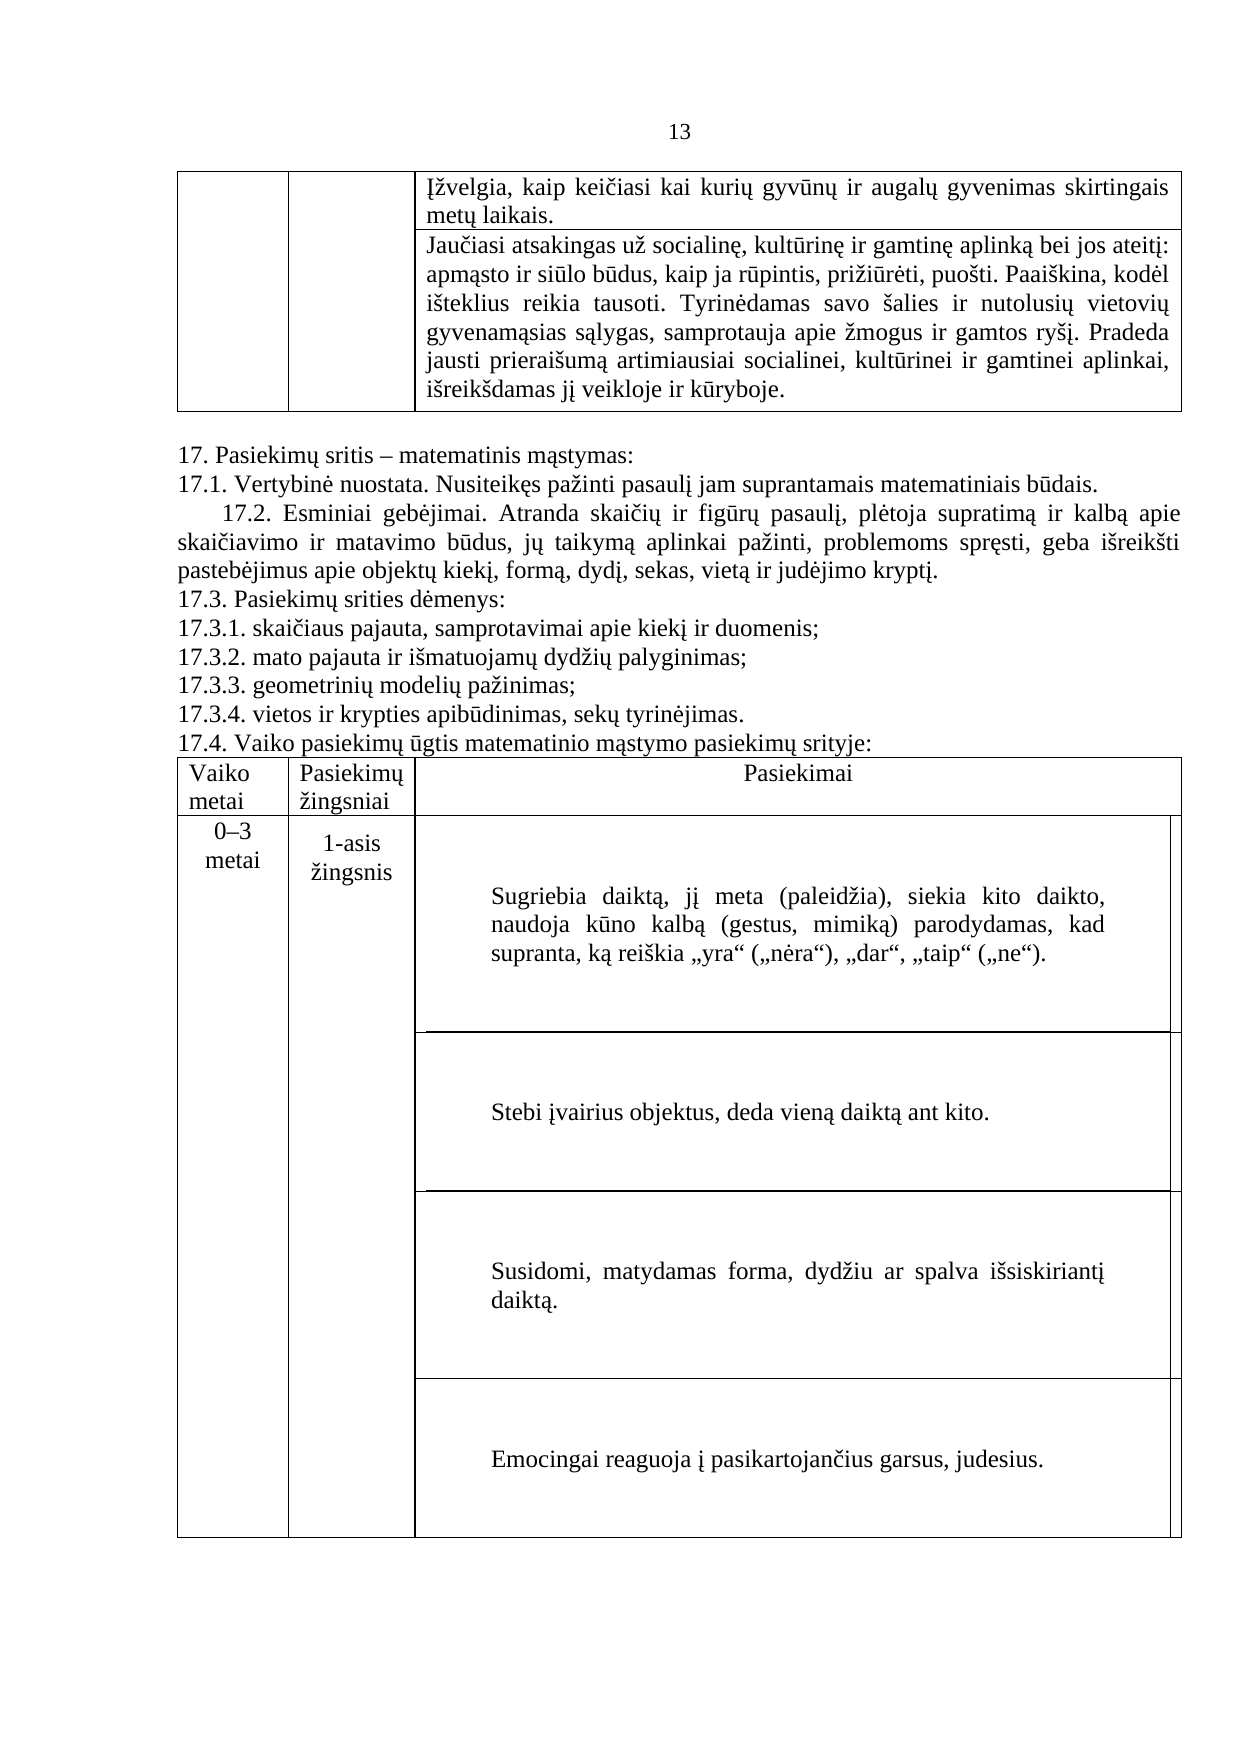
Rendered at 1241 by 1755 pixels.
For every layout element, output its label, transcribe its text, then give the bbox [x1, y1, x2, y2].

table_cell Jaučiasi atsakingas už socialinę, kultūrinę ir gamtinę aplinką bei jos ateitį: apmąsto ir siūlo būdus, kaip ja rūpintis, prižiūrėti, puošti. Paaiškina, kodėl išteklius reikia tausoti. Tyrinėdamas savo šalies ir nutolusių vietovių gyvenamąsias sąlygas, samprotauja apie žmogus ir gamtos ryšį. Pradeda jausti prieraišumą artimiausiai socialinei, kultūrinei ir gamtinei aplinkai, išreikšdamas jį veikloje ir kūryboje. [416, 230, 1181, 411]
table_cell Stebi įvairius objektus, deda vieną daiktą ant kito. [416, 1033, 1170, 1191]
table_cell [289, 172, 414, 411]
table_cell [178, 172, 288, 411]
table_cell 0–3 metai [178, 816, 288, 1537]
table_cell [1171, 1033, 1181, 1191]
table_cell Įžvelgia, kaip keičiasi kai kurių gyvūnų ir augalų gyvenimas skirtingais metų laikais. [416, 172, 1181, 229]
table_header Pasiekimai [416, 758, 1181, 815]
table_cell Sugriebia daiktą, jį meta (paleidžia), siekia kito daikto, naudoja kūno kalbą (gestus, mimiką) parodydamas, kad supranta, ką reiškia „yra“ („nėra“), „dar“, „taip“ („ne“). [416, 816, 1170, 1032]
text 17.3.4. vietos ir krypties apibūdinimas, sekų tyrinėjimas. [177, 699, 1181, 728]
text 17.3.1. skaičiaus pajauta, samprotavimai apie kiekį ir duomenis; [177, 613, 1181, 642]
text 17.1. Vertybinė nuostata. Nusiteikęs pažinti pasaulį jam suprantamais matematiniais būdais. [177, 469, 1181, 498]
table_cell [1171, 1192, 1181, 1378]
table_cell Susidomi, matydamas forma, dydžiu ar spalva išsiskiriantį daiktą. [416, 1192, 1170, 1378]
text 17.3.3. geometrinių modelių pažinimas; [177, 670, 1181, 699]
table_header Pasiekimų žingsniai [289, 758, 414, 815]
text 17.4. Vaiko pasiekimų ūgtis matematinio mąstymo pasiekimų srityje: [177, 728, 1181, 757]
table_cell [1171, 1379, 1181, 1537]
text 17.3.2. mato pajauta ir išmatuojamų dydžių palyginimas; [177, 642, 1181, 670]
table_cell 1-asis žingsnis [289, 816, 414, 1537]
text 17.2. Esminiai gebėjimai. Atranda skaičių ir figūrų pasaulį, plėtoja supratimą ir kalbą apie skaičiavimo ir matavimo būdus, jų taikymą aplinkai pažinti, problemoms spręsti, geba išreikšti pastebėjimus apie objektų kiekį, formą, dydį, sekas, vietą ir judėjimo kryptį. [177, 498, 1181, 584]
table_header Vaiko metai [178, 758, 288, 815]
text 17. Pasiekimų sritis – matematinis mąstymas: [177, 440, 1181, 469]
text 17.3. Pasiekimų srities dėmenys: [177, 584, 1181, 613]
table_cell Emocingai reaguoja į pasikartojančius garsus, judesius. [416, 1379, 1170, 1537]
